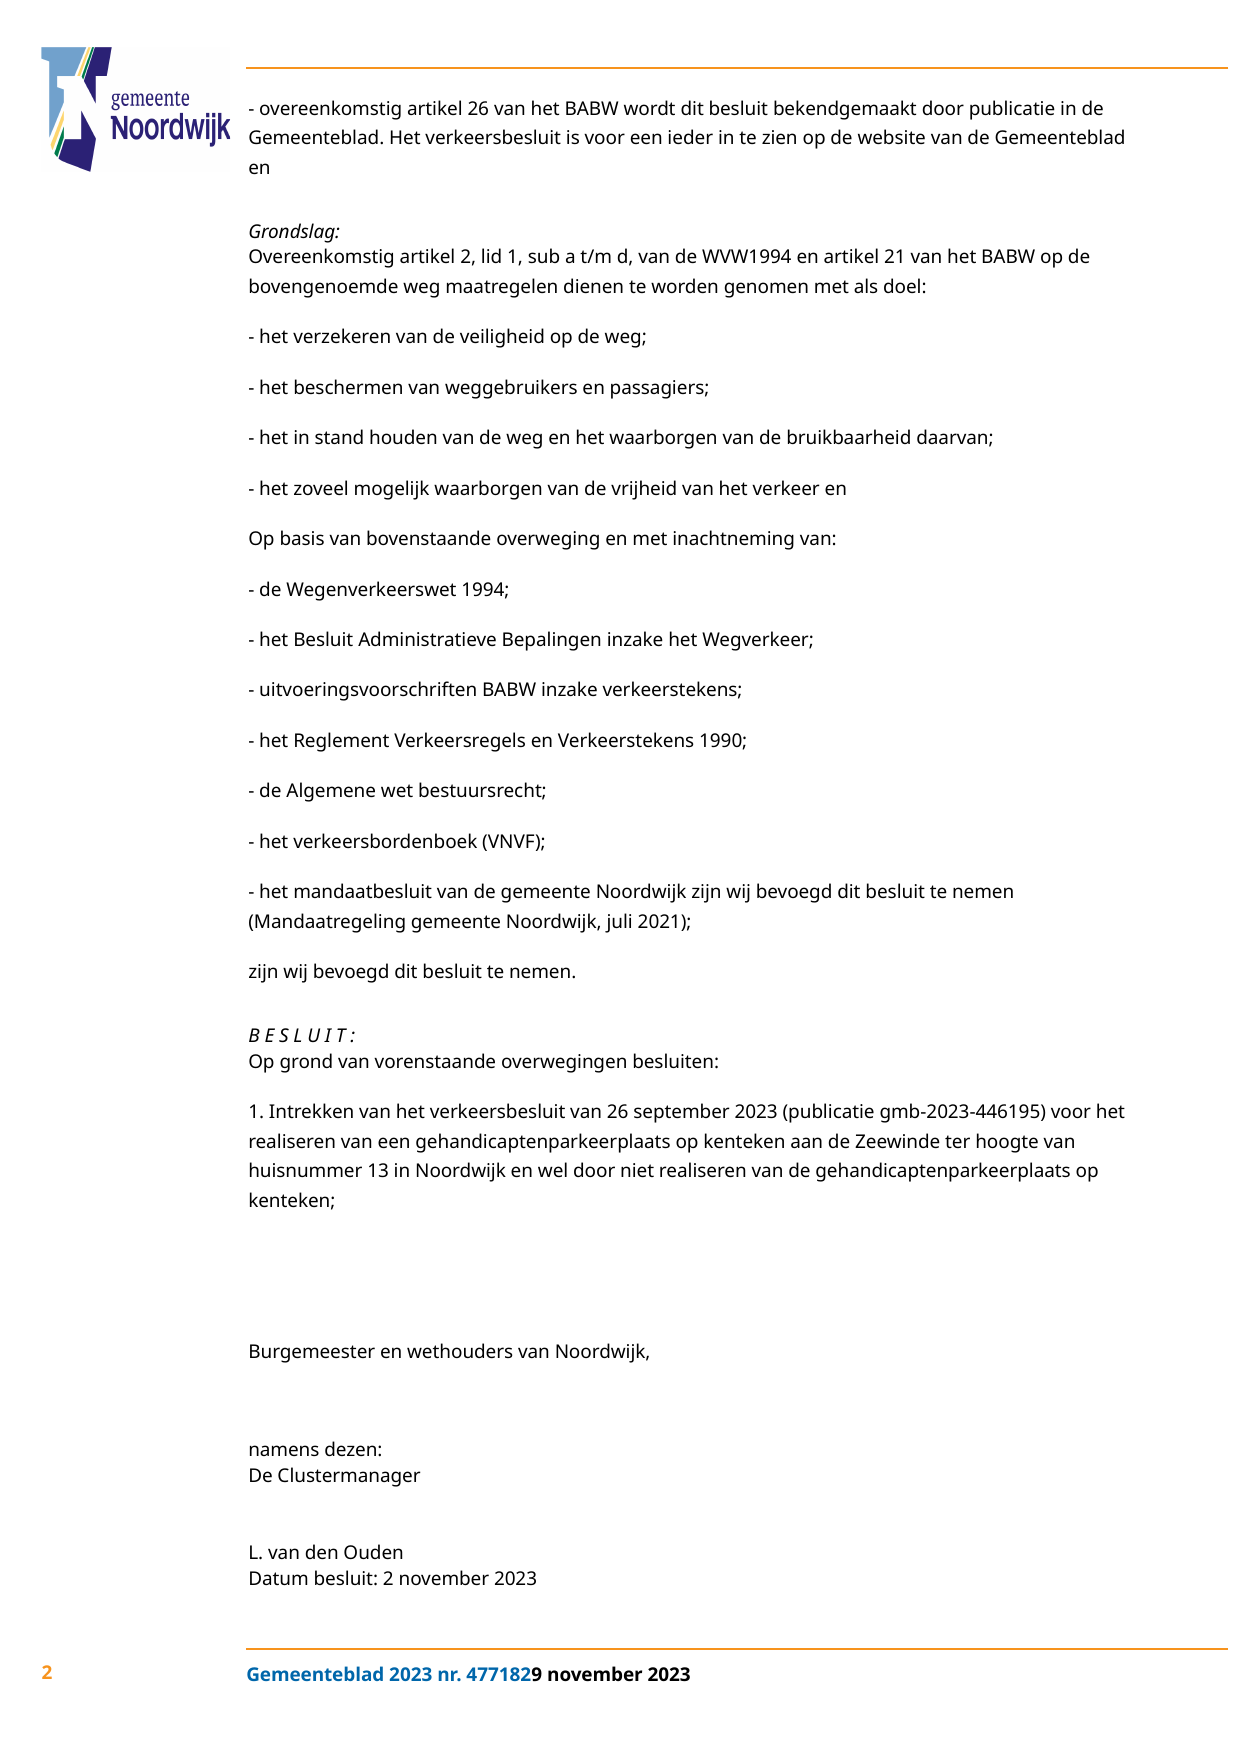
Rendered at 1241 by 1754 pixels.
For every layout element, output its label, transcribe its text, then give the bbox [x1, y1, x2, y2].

text zijn wij bevoegd dit besluit te nemen. [248, 958, 1152, 984]
text - het Besluit Administratieve Bepalingen inzake het Wegverkeer; [248, 626, 1152, 652]
text - overeenkomstig artikel 26 van het BABW wordt dit besluit bekendgemaakt door publicatie in de Gemeenteblad. Het verkeersbesluit is voor een ieder in te zien op de website van de Gemeenteblad en [248, 95, 1152, 180]
text - het verkeersbordenboek (VNVF); [248, 828, 1152, 853]
text De Clustermanager [248, 1462, 1152, 1488]
text namens dezen: [248, 1437, 1152, 1462]
picture [41, 47, 231, 172]
text L. van den Ouden [248, 1539, 1152, 1565]
text 1. Intrekken van het verkeersbesluit van 26 september 2023 (publicatie gmb-2023-446195) voor het realiseren van een gehandicaptenparkeerplaats op kenteken aan de Zeewinde ter hoogte van huisnummer 13 in Noordwijk en wel door niet realiseren van de gehandicaptenparkeerplaats op kenteken; [248, 1098, 1152, 1213]
text - uitvoeringsvoorschriften BABW inzake verkeerstekens; [248, 677, 1152, 702]
text - het Reglement Verkeersregels en Verkeerstekens 1990; [248, 727, 1152, 753]
text Datum besluit: 2 november 2023 [248, 1565, 1152, 1591]
text Overeenkomstig artikel 2, lid 1, sub a t/m d, van de WVW1994 en artikel 21 van het BABW op de bovengenoemde weg maatregelen dienen te worden genomen met als doel: [248, 244, 1152, 299]
text Burgemeester en wethouders van Noordwijk, [248, 1338, 1152, 1364]
text B E S L U I T : [248, 1022, 1152, 1048]
text Op grond van vorenstaande overwegingen besluiten: [248, 1048, 1152, 1074]
text - het in stand houden van de weg en het waarborgen van de bruikbaarheid daarvan; [248, 424, 1152, 450]
text - het beschermen van weggebruikers en passagiers; [248, 374, 1152, 400]
text - het mandaatbesluit van de gemeente Noordwijk zijn wij bevoegd dit besluit te nemen (Mandaatregeling gemeente Noordwijk, juli 2021); [248, 878, 1152, 933]
text - de Wegenverkeerswet 1994; [248, 576, 1152, 601]
text - de Algemene wet bestuursrecht; [248, 777, 1152, 803]
text - het verzekeren van de veiligheid op de weg; [248, 324, 1152, 349]
text Grondslag: [248, 218, 1152, 244]
text Op basis van bovenstaande overweging en met inachtneming van: [248, 525, 1152, 551]
text - het zoveel mogelijk waarborgen van de vrijheid van het verkeer en [248, 475, 1152, 501]
